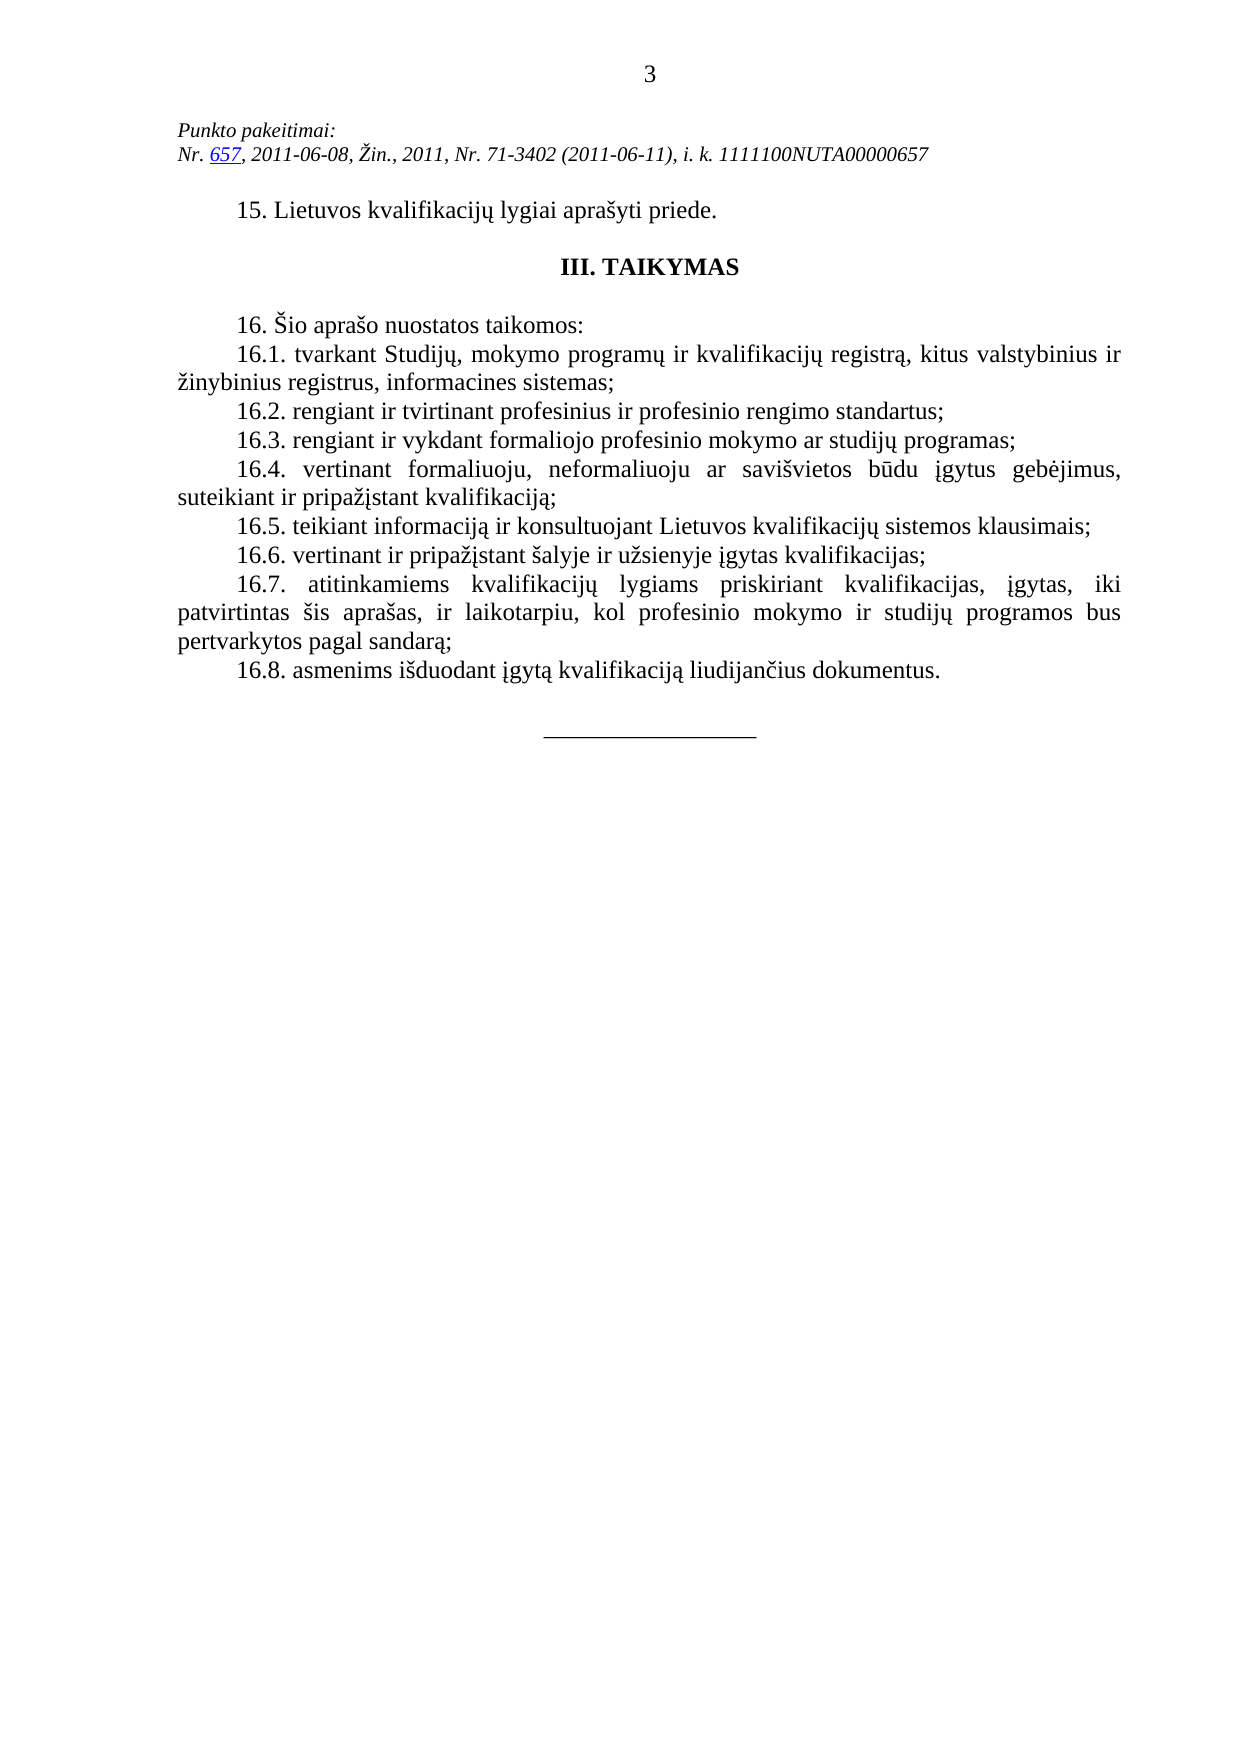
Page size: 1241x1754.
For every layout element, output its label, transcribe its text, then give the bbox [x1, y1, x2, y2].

text _________________ [177, 712, 1122, 741]
text III. TAIKYMAS [177, 252, 1122, 281]
text 16.7. atitinkamiems kvalifikacijų lygiams priskiriant kvalifikacijas, įgytas, iki patvirtintas šis aprašas, ir laikotarpiu, kol profesinio mokymo ir studijų programos bus pertvarkytos pagal sandarą; [177, 569, 1122, 655]
text 16. Šio aprašo nuostatos taikomos: [177, 310, 1122, 339]
text Nr. 657, 2011-06-08, Žin., 2011, Nr. 71-3402 (2011-06-11), i. k. 1111100NUTA00000657 [177, 142, 1122, 166]
text Punkto pakeitimai: [177, 118, 1122, 142]
text 16.4. vertinant formaliuoju, neformaliuoju ar savišvietos būdu įgytus gebėjimus, suteikiant ir pripažįstant kvalifikaciją; [177, 454, 1122, 511]
text 16.1. tvarkant Studijų, mokymo programų ir kvalifikacijų registrą, kitus valstybinius ir žinybinius registrus, informacines sistemas; [177, 339, 1122, 396]
text 15. Lietuvos kvalifikacijų lygiai aprašyti priede. [177, 195, 1122, 224]
text 16.6. vertinant ir pripažįstant šalyje ir užsienyje įgytas kvalifikacijas; [177, 540, 1122, 569]
text 16.2. rengiant ir tvirtinant profesinius ir profesinio rengimo standartus; [177, 396, 1122, 425]
text 16.3. rengiant ir vykdant formaliojo profesinio mokymo ar studijų programas; [177, 425, 1122, 454]
text 16.5. teikiant informaciją ir konsultuojant Lietuvos kvalifikacijų sistemos klausimais; [177, 511, 1122, 540]
text 16.8. asmenims išduodant įgytą kvalifikaciją liudijančius dokumentus. [177, 655, 1122, 684]
